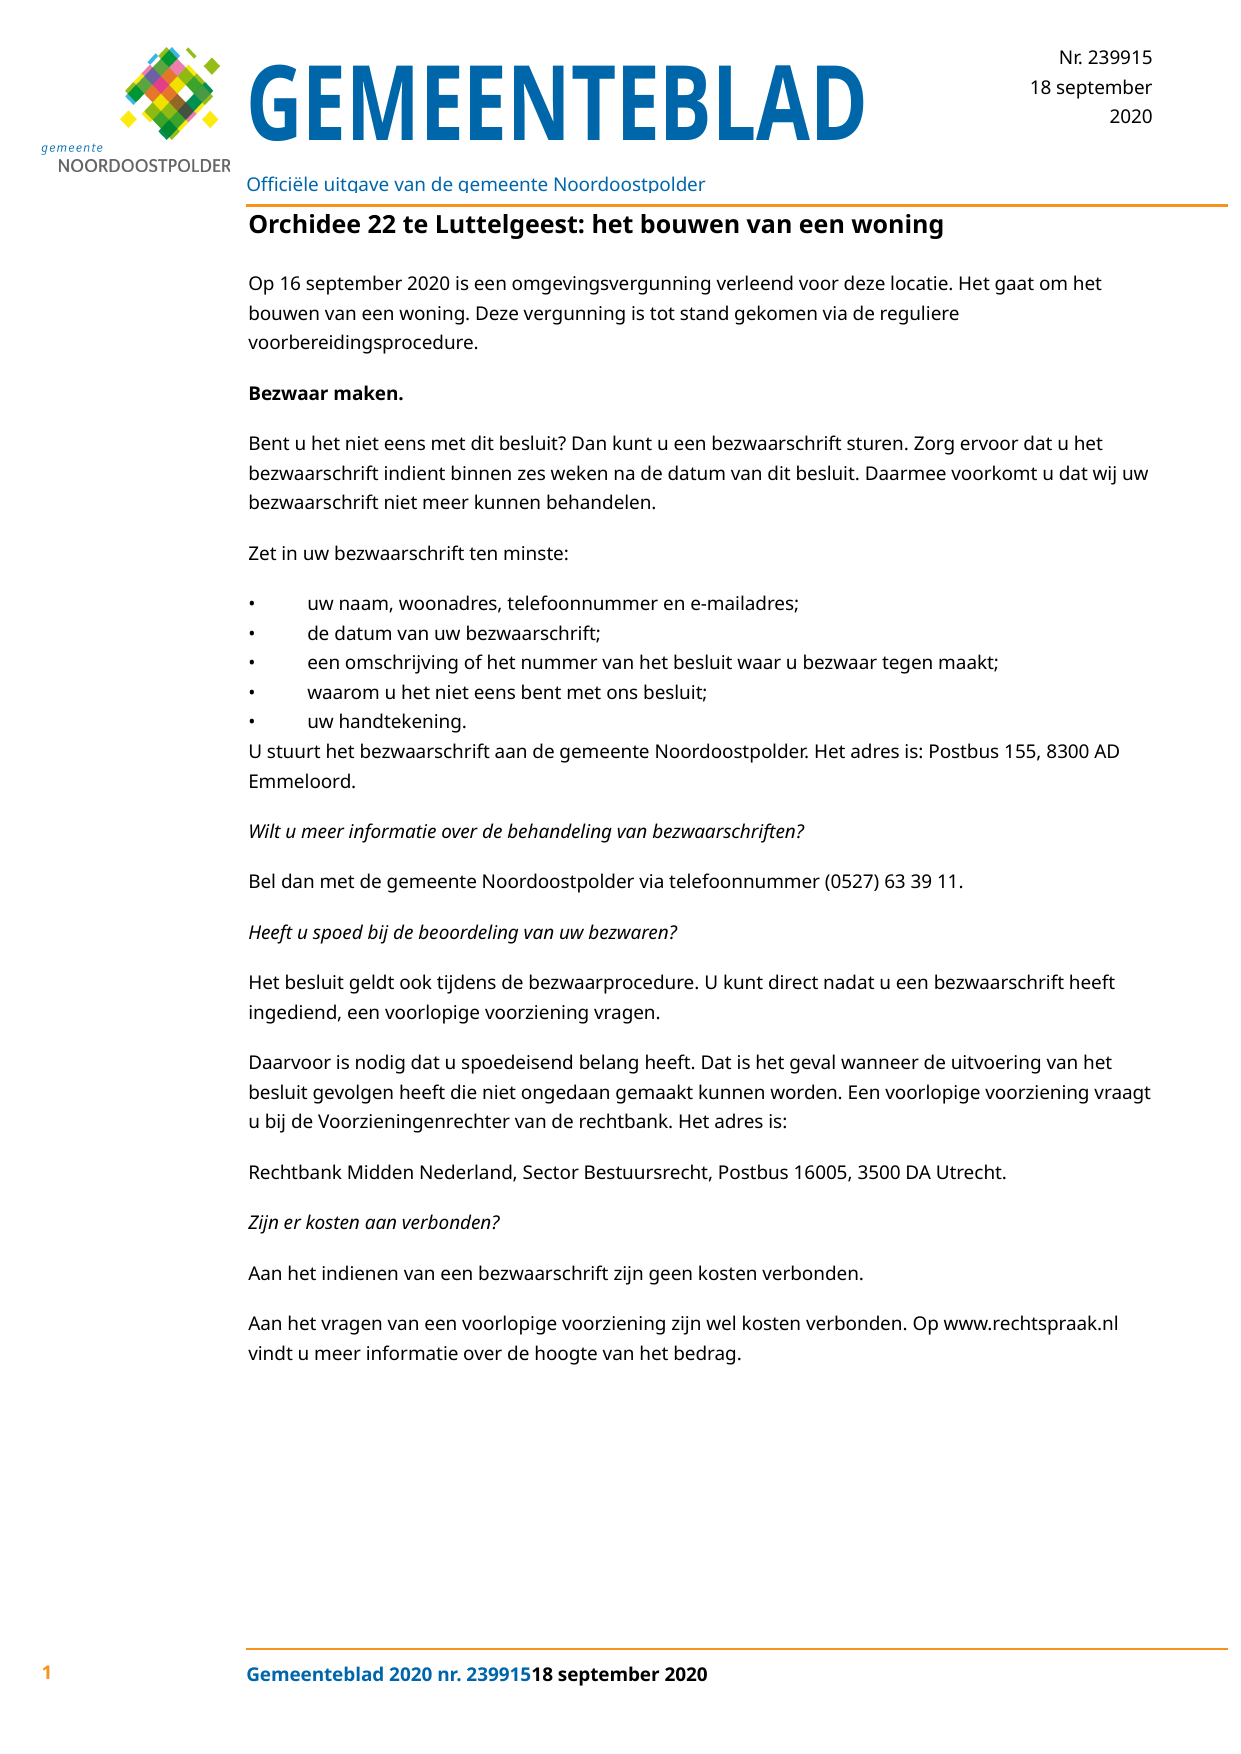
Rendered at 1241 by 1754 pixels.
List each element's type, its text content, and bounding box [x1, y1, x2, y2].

text Bel dan met de gemeente Noordoostpolder via telefoonnummer (0527) 63 39 11. [248, 869, 1152, 894]
text Het besluit geldt ook tijdens de bezwaarprocedure. U kunt direct nadat u een bezwaarschrift heeft ingediend, een voorlopige voorziening vragen. [248, 969, 1152, 1025]
text Bent u het niet eens met dit besluit? Dan kunt u een bezwaarschrift sturen. Zorg ervoor dat u het bezwaarschrift indient binnen zes weken na de datum van dit besluit. Daarmee voorkomt u dat wij uw bezwaarschrift niet meer kunnen behandelen. [248, 430, 1152, 515]
list een omschrijving of het nummer van het besluit waar u bezwaar tegen maakt; [248, 649, 1152, 675]
text Rechtbank Midden Nederland, Sector Bestuursrecht, Postbus 16005, 3500 DA Utrecht. [248, 1159, 1152, 1185]
text Aan het vragen van een voorlopige voorziening zijn wel kosten verbonden. Op www.rechtspraak.nl vindt u meer informatie over de hoogte van het bedrag. [248, 1310, 1152, 1366]
text Wilt u meer informatie over de behandeling van bezwaarschriften? [248, 818, 1152, 844]
list de datum van uw bezwaarschrift; [248, 620, 1152, 646]
text Daarvoor is nodig dat u spoedeisend belang heeft. Dat is het geval wanneer de uitvoering van het besluit gevolgen heeft die niet ongedaan gemaakt kunnen worden. Een voorlopige voorziening vraagt u bij de Voorzieningenrechter van de rechtbank. Het adres is: [248, 1049, 1152, 1134]
list waarom u het niet eens bent met ons besluit; [248, 679, 1152, 705]
list uw handtekening. [248, 709, 1152, 734]
text Zijn er kosten aan verbonden? [248, 1209, 1152, 1235]
picture [41, 47, 231, 172]
text Aan het indienen van een bezwaarschrift zijn geen kosten verbonden. [248, 1260, 1152, 1286]
text U stuurt het bezwaarschrift aan de gemeente Noordoostpolder. Het adres is: Postbus 155, 8300 AD Emmeloord. [248, 738, 1152, 793]
list uw naam, woonadres, telefoonnummer en e-mailadres; [248, 590, 1152, 616]
text Op 16 september 2020 is een omgevingsvergunning verleend voor deze locatie. Het gaat om het bouwen van een woning. Deze vergunning is tot stand gekomen via de reguliere voorbereidingsprocedure. [248, 270, 1152, 355]
text Orchidee 22 te Luttelgeest: het bouwen van een woning [248, 207, 1152, 241]
text Bezwaar maken. [248, 380, 1152, 406]
text Zet in uw bezwaarschrift ten minste: [248, 540, 1152, 566]
text Heeft u spoed bij de beoordeling van uw bezwaren? [248, 919, 1152, 945]
